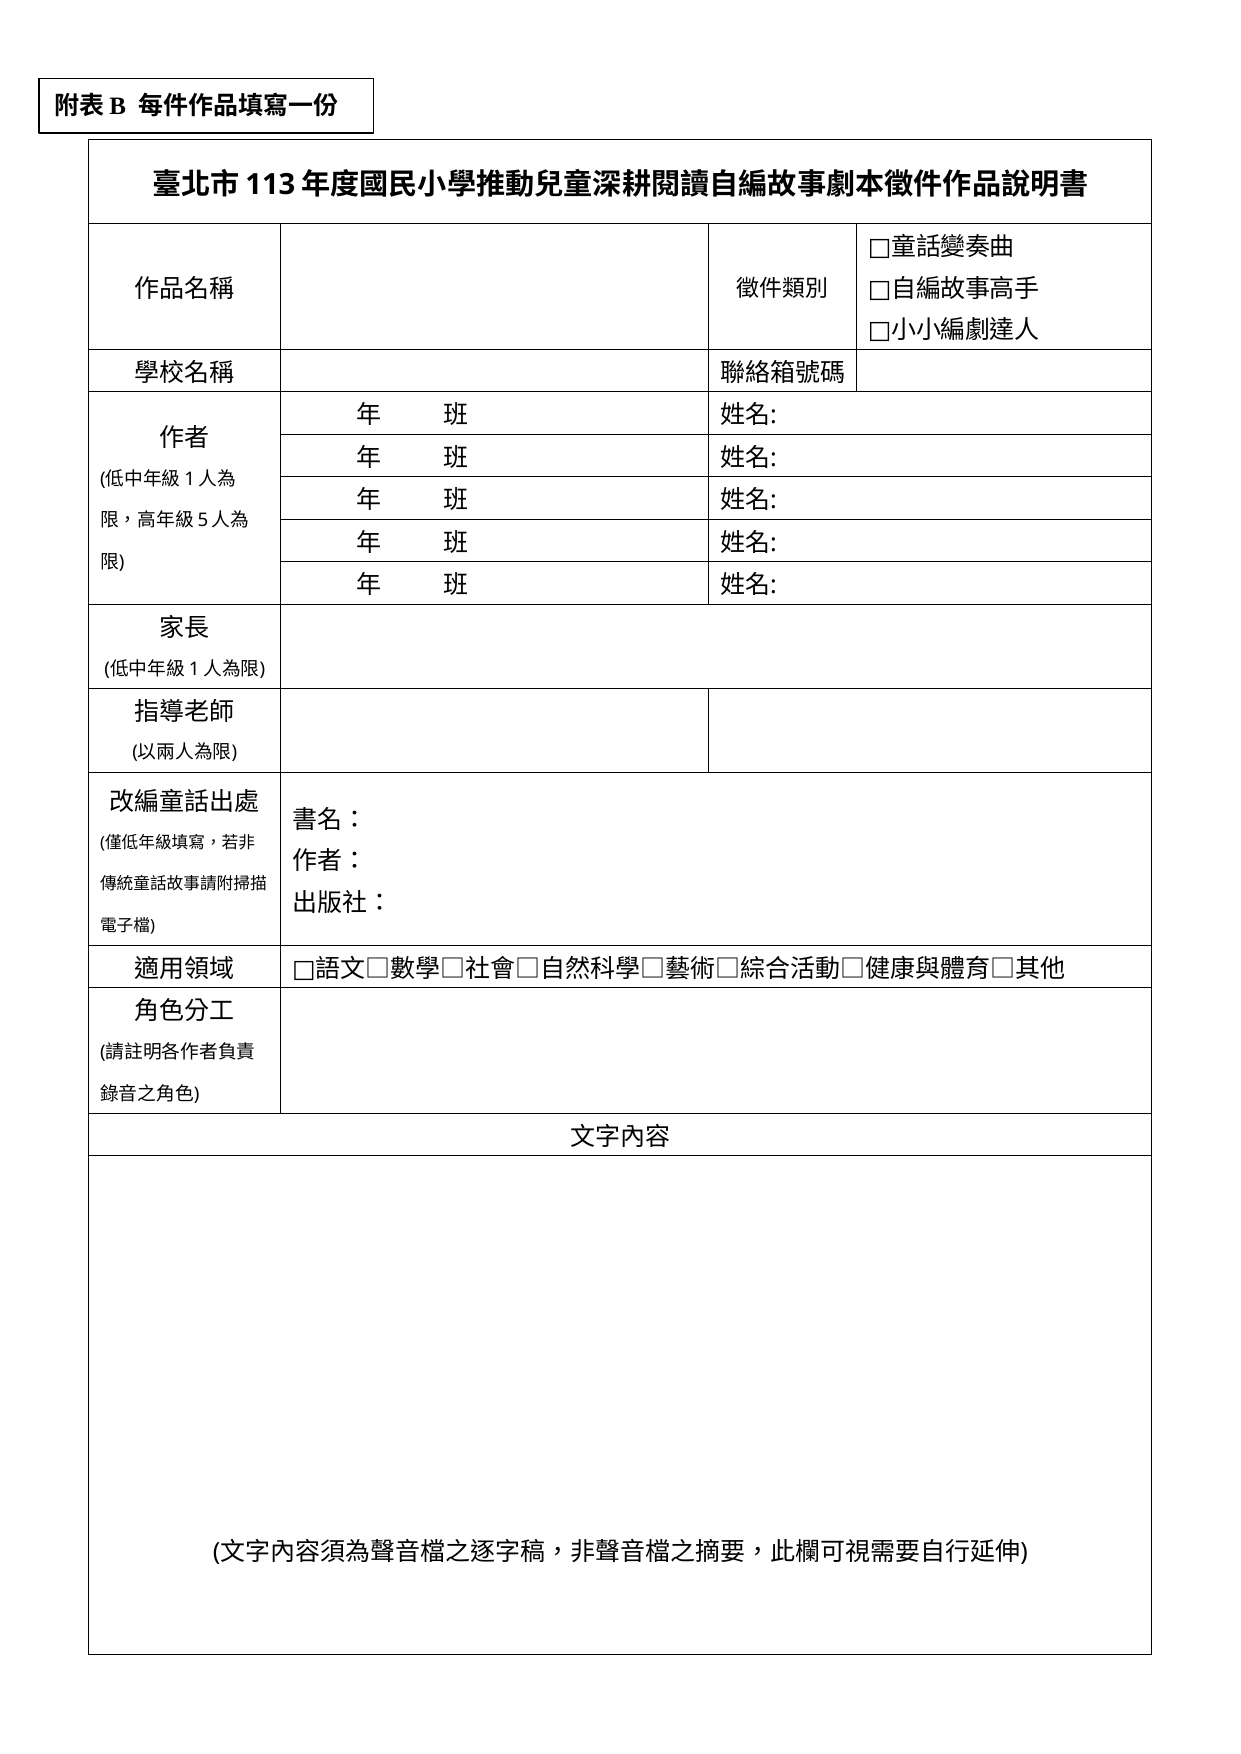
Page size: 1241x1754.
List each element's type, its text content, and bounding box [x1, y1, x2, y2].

table_cell 徵件類別 [709, 224, 856, 349]
table_cell 指導老師 (以兩人為限) [89, 689, 280, 772]
table_cell 年 班 [281, 435, 708, 476]
table_cell 書名： 作者： 出版社： [281, 773, 1151, 945]
table_cell 姓名: [709, 477, 1151, 519]
table_cell 角色分工 (請註明各作者負責錄音之角色) [89, 988, 280, 1113]
table_cell □童話變奏曲 □自編故事高手 □小小編劇達人 [857, 224, 1151, 349]
table_cell 年 班 [281, 477, 708, 519]
table_cell 年 班 [281, 392, 708, 434]
table_cell [281, 689, 708, 772]
table_cell 姓名: [709, 562, 1151, 604]
table_cell 作者 (低中年級1人為限，高年級5人為限) [89, 392, 280, 604]
table_header 臺北市113年度國民小學推動兒童深耕閱讀自編故事劇本徵件作品說明書 [89, 140, 1151, 223]
table_cell 作品名稱 [89, 224, 280, 349]
table_cell [709, 689, 1151, 772]
table_cell [281, 224, 708, 349]
table_cell 年 班 [281, 520, 708, 561]
table_cell [281, 605, 1151, 688]
table_cell □語文□數學□社會□自然科學□藝術□綜合活動□健康與體育□其他 [281, 946, 1151, 987]
table_cell 姓名: [709, 435, 1151, 476]
table_cell 改編童話出處 (僅低年級填寫，若非傳統童話故事請附掃描電子檔) [89, 773, 280, 945]
table_cell 聯絡箱號碼 [709, 350, 856, 391]
text 附表B 每件作品填寫一份 [54, 86, 358, 122]
table_cell 姓名: [709, 392, 1151, 434]
table_cell [281, 988, 1151, 1113]
table_cell (文字內容須為聲音檔之逐字稿，非聲音檔之摘要，此欄可視需要自行延伸) [89, 1156, 1151, 1654]
table_cell 年 班 [281, 562, 708, 604]
table_cell [857, 350, 1151, 391]
table_cell 文字內容 [89, 1114, 1151, 1155]
table_cell 家長 (低中年級1人為限) [89, 605, 280, 688]
table_cell [281, 350, 708, 391]
table_cell 姓名: [709, 520, 1151, 561]
table_cell 適用領域 [89, 946, 280, 987]
table_cell 學校名稱 [89, 350, 280, 391]
